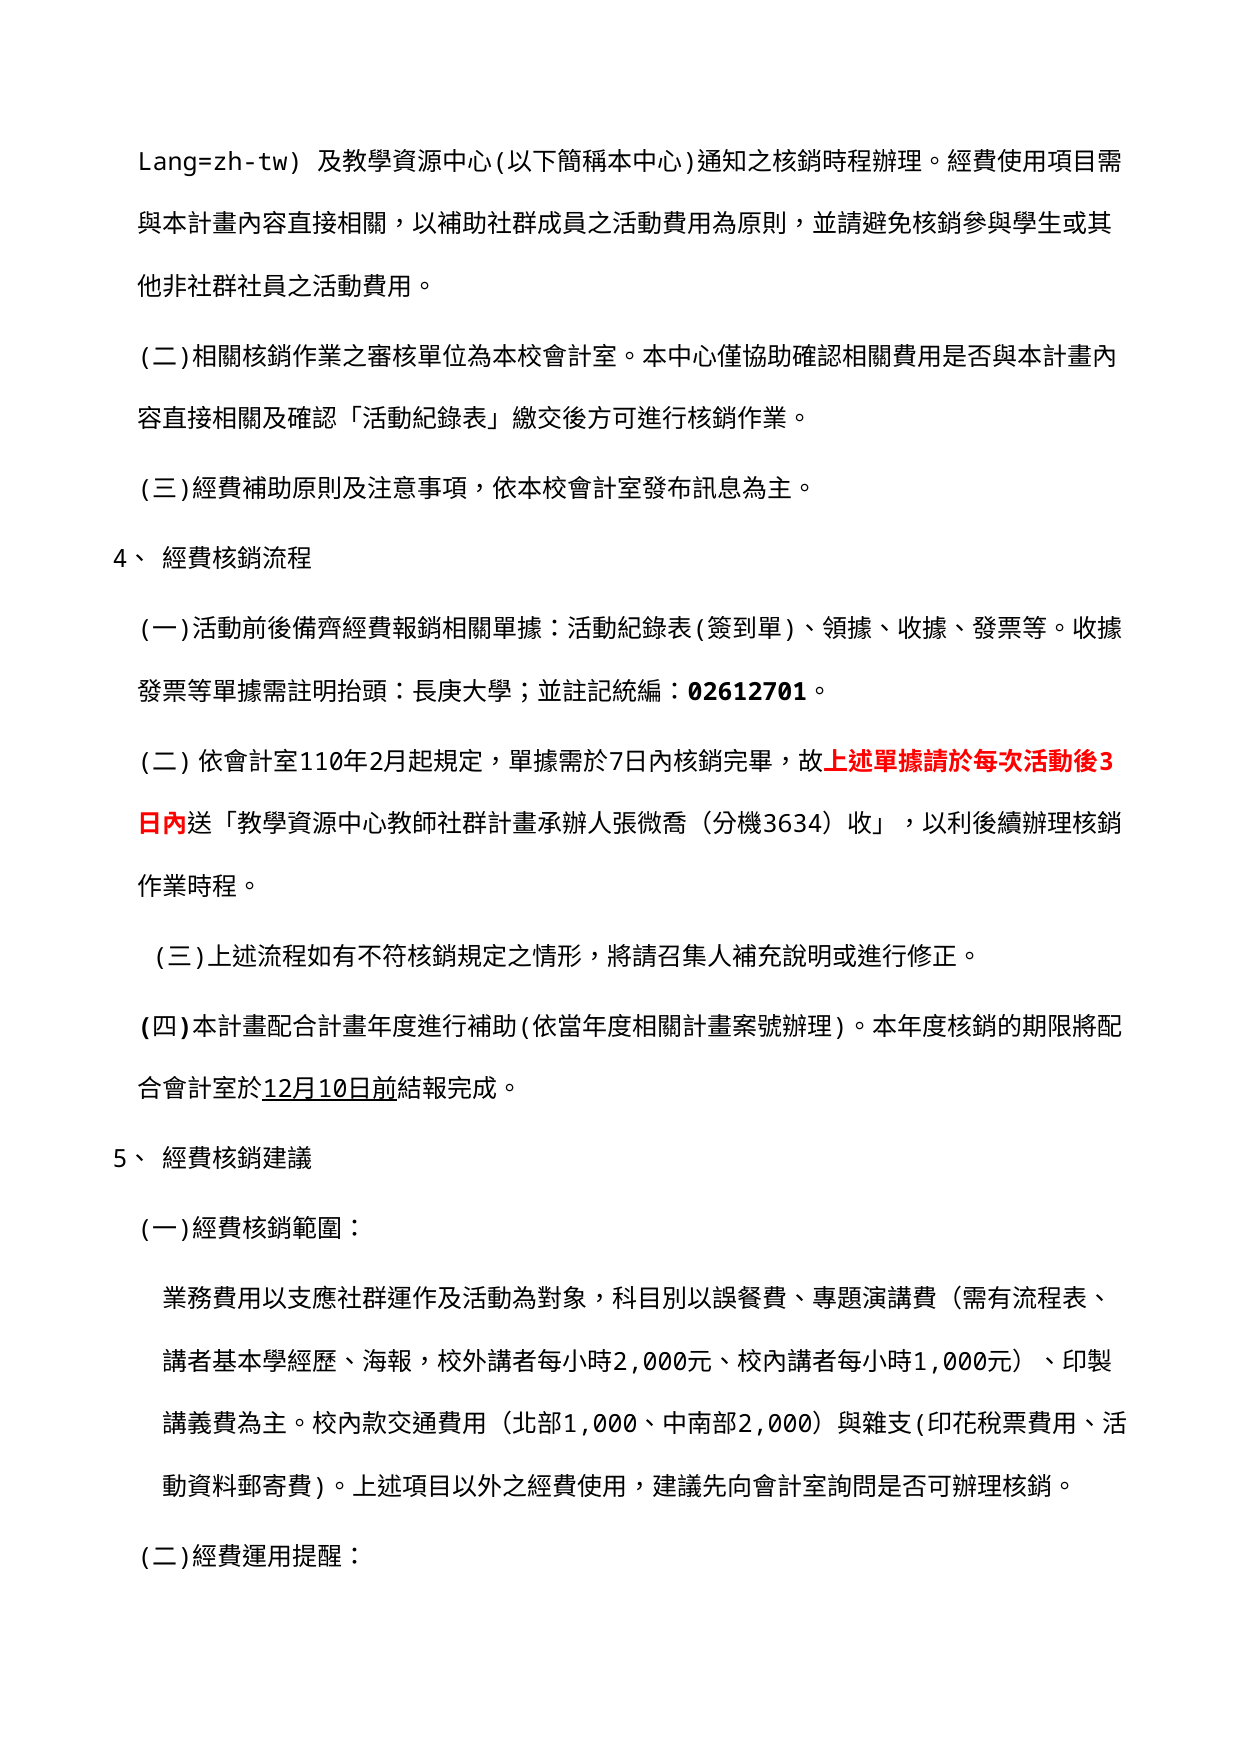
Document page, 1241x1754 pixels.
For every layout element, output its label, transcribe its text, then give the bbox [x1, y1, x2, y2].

text (一)活動前後備齊經費報銷相關單據：活動紀錄表(簽到單)、領據、收據、發票等。收據發票等單據需註明抬頭：長庚大學；並註記統編：02612701。 [137, 585, 1128, 710]
text (一)經費核銷範圍： [137, 1185, 1128, 1247]
text (三)上述流程如有不符核銷規定之情形，將請召集人補充說明或進行修正。 [137, 912, 1128, 975]
text (二)經費運用提醒： [137, 1512, 1128, 1575]
text 業務費用以支應社群運作及活動為對象，科目別以誤餐費、專題演講費（需有流程表、講者基本學經歷、海報，校外講者每小時2,000元、校內講者每小時1,000元）、印製講義費為主。校內款交通費用（北部1,000、中南部2,000）與雜支(印花稅票費用、活動資料郵寄費)。上述項目以外之經費使用，建議先向會計室詢問是否可辦理核銷。 [162, 1255, 1128, 1505]
text (四)本計畫配合計畫年度進行補助(依當年度相關計畫案號辦理)。本年度核銷的期限將配合會計室於12月10日前結報完成。 [137, 982, 1128, 1107]
list 經費核銷流程 [112, 515, 1128, 577]
text (二)相關核銷作業之審核單位為本校會計室。本中心僅協助確認相關費用是否與本計畫內容直接相關及確認「活動紀錄表」繳交後方可進行核銷作業。 [137, 312, 1128, 437]
list 經費核銷建議 [112, 1115, 1128, 1177]
text Lang=zh-tw) 及教學資源中心(以下簡稱本中心)通知之核銷時程辦理。經費使用項目需與本計畫內容直接相關，以補助社群成員之活動費用為原則，並請避免核銷參與學生或其他非社群社員之活動費用。 [137, 117, 1128, 305]
text (三)經費補助原則及注意事項，依本校會計室發布訊息為主。 [137, 445, 1128, 507]
text (二) 依會計室110年2月起規定，單據需於7日內核銷完畢，故上述單據請於每次活動後3日內送「教學資源中心教師社群計畫承辦人張微喬（分機3634）收」，以利後續辦理核銷作業時程。 [137, 717, 1128, 905]
